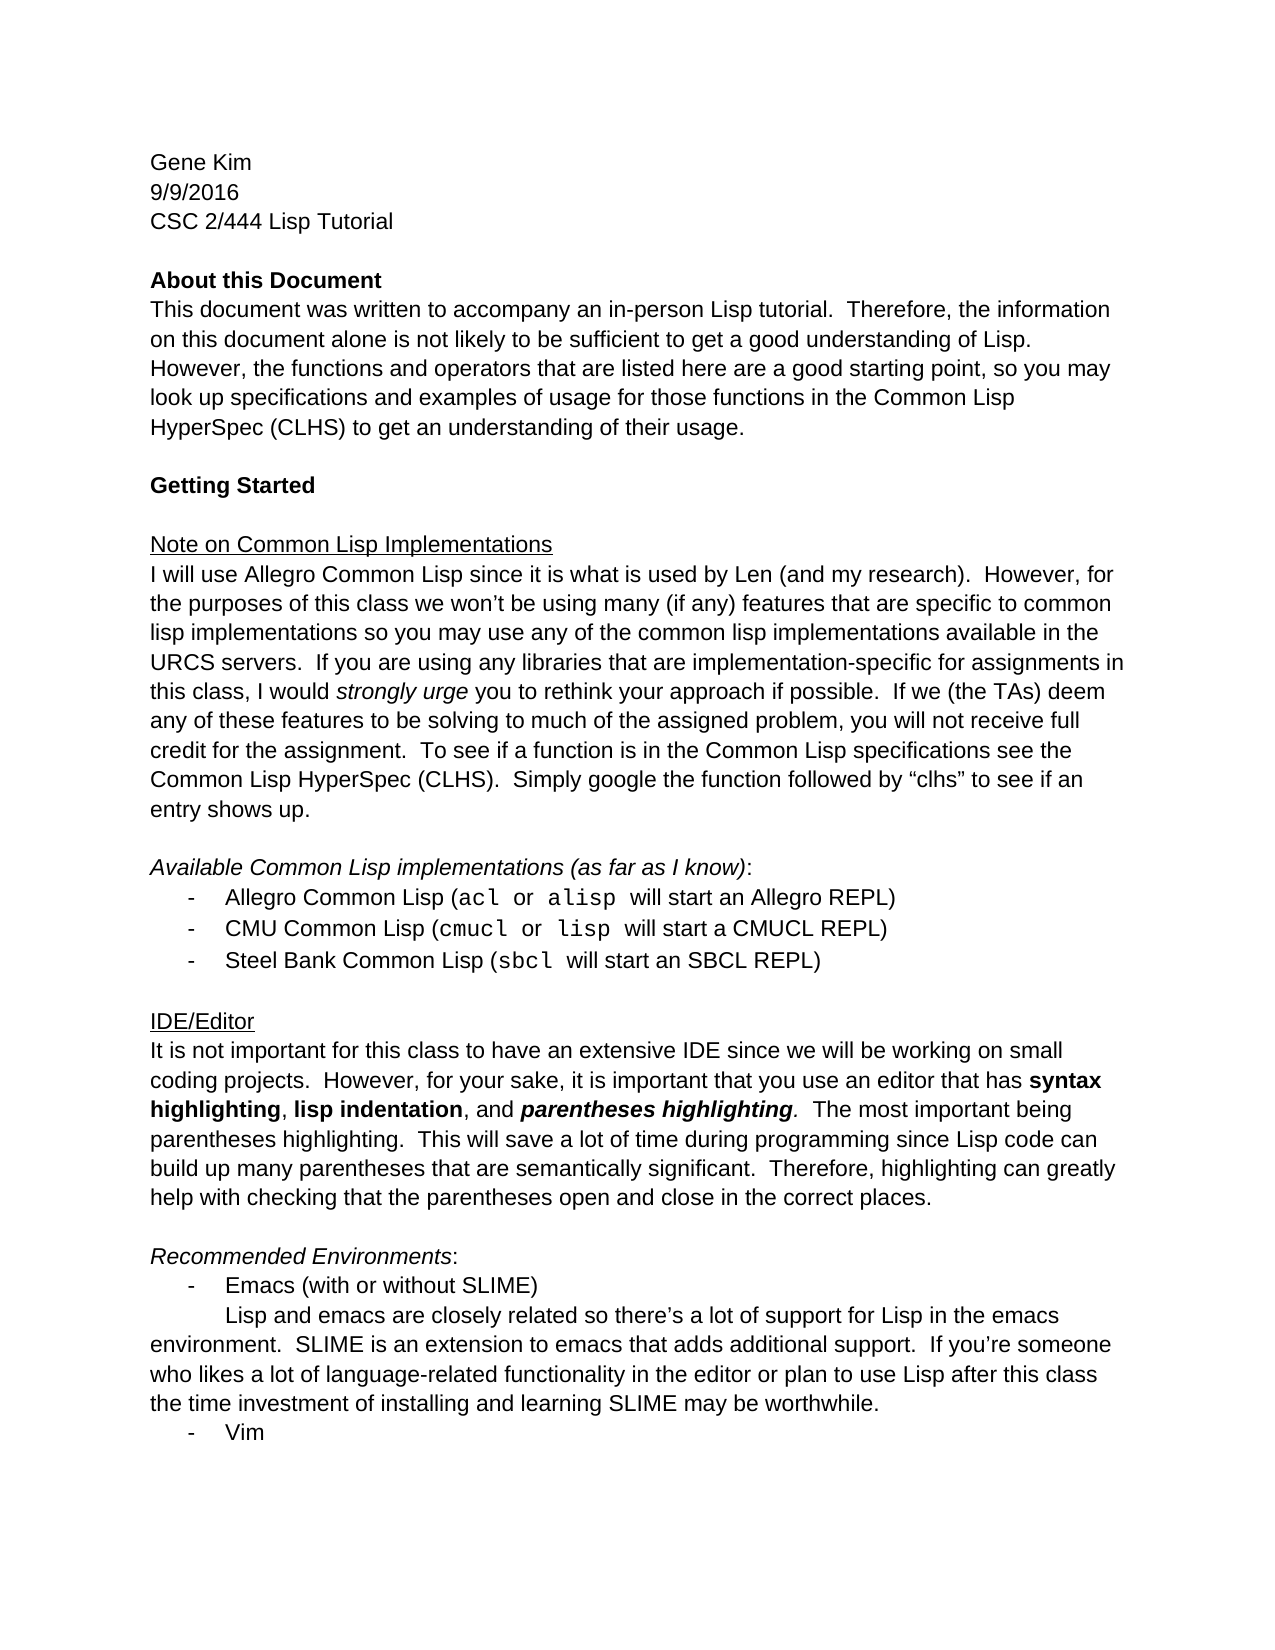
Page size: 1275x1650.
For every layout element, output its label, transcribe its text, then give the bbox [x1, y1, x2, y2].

list Emacs (with or without SLIME) [187, 1273, 1125, 1299]
text Note on Common Lisp Implementations [150, 532, 1125, 557]
text This document was written to accompany an in-person Lisp tutorial. Therefore, the information on this document alone is not likely to be sufficient to get a good understanding of Lisp. However, the functions and operators that are listed here are a good starting point, so you may look up specifications and examples of usage for those functions in the Common Lisp HyperSpec (CLHS) to get an understanding of their usage. [150, 297, 1125, 440]
list Allegro Common Lisp (acl or alisp will start an Allegro REPL) [187, 884, 1125, 912]
text Available Common Lisp implementations (as far as I know): [150, 855, 1125, 881]
text 9/9/2016 [150, 179, 1125, 205]
list Vim [187, 1420, 1125, 1446]
text It is not important for this class to have an extensive IDE since we will be working on small coding projects. However, for your sake, it is important that you use an editor that has syntax highlighting, lisp indentation, and parentheses highlighting. The most important being parentheses highlighting. This will save a lot of time during programming since Lisp code can build up many parentheses that are semantically significant. Therefore, highlighting can greatly help with checking that the parentheses open and close in the correct places. [150, 1038, 1125, 1211]
text IDE/Editor [150, 1009, 1125, 1034]
text CSC 2/444 Lisp Tutorial [150, 209, 1125, 234]
text Recommended Environments: [150, 1244, 1125, 1269]
text About this Document [150, 267, 1125, 293]
list CMU Common Lisp (cmucl or lisp will start a CMUCL REPL) [187, 916, 1125, 944]
list Steel Bank Common Lisp (sbcl will start an SBCL REPL) [187, 948, 1125, 975]
text Getting Started [150, 473, 1125, 499]
text Gene Kim [150, 150, 1125, 176]
text I will use Allegro Common Lisp since it is what is used by Len (and my research). However, for the purposes of this class we won’t be using many (if any) features that are specific to common lisp implementations so you may use any of the common lisp implementations available in the URCS servers. If you are using any libraries that are implementation-specific for assignments in this class, I would strongly urge you to rethink your approach if possible. If we (the TAs) deem any of these features to be solving to much of the assigned problem, you will not receive full credit for the assignment. To see if a function is in the Common Lisp specifications see the Common Lisp HyperSpec (CLHS). Simply google the function followed by “clhs” to see if an entry shows up. [150, 561, 1125, 822]
text Lisp and emacs are closely related so there’s a lot of support for Lisp in the emacs environment. SLIME is an extension to emacs that adds additional support. If you’re someone who likes a lot of language-related functionality in the editor or plan to use Lisp after this class the time investment of installing and learning SLIME may be worthwhile. [150, 1302, 1125, 1416]
